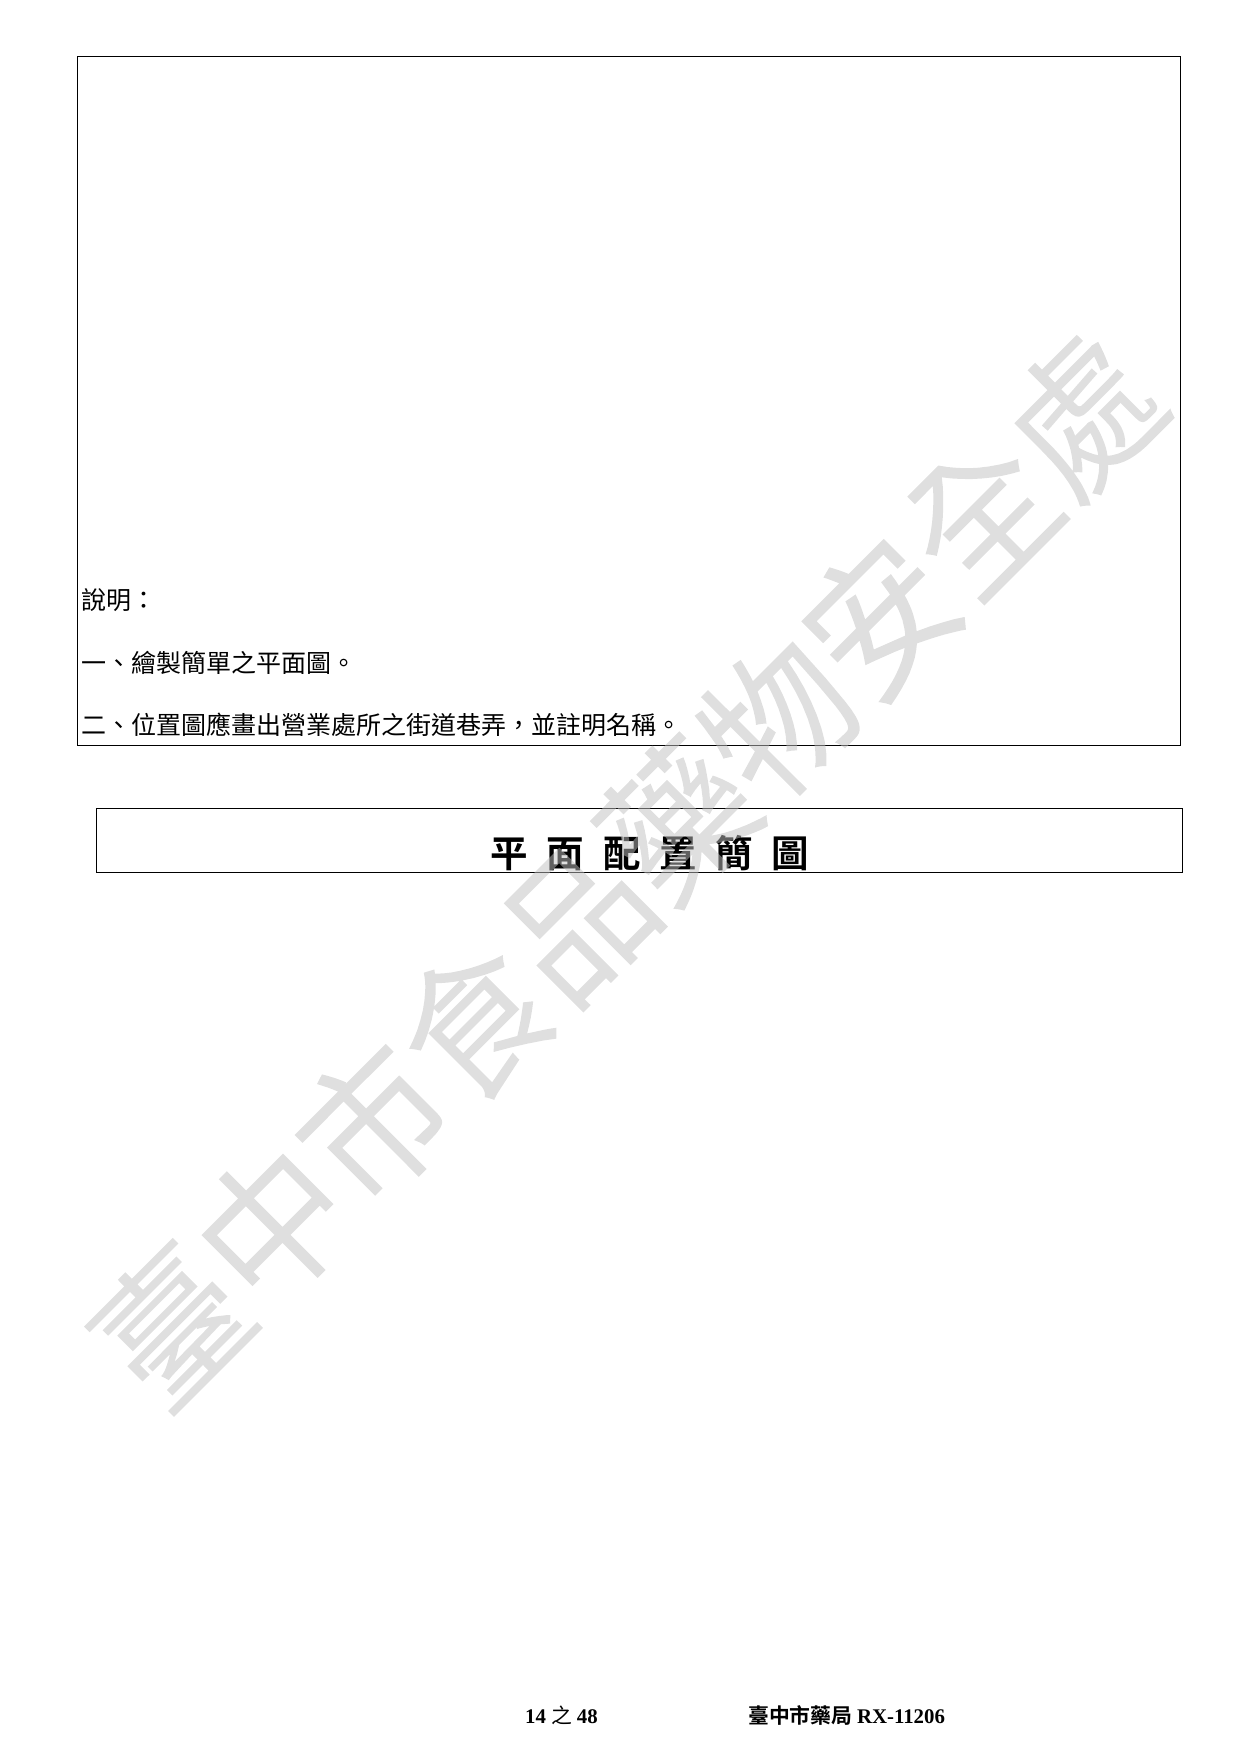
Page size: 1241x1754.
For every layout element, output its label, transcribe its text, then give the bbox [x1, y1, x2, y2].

table_header 平 面 配 置 簡 圖 [652, 854, 665, 872]
table_header 平 面 配 置 簡 圖 [97, 809, 663, 872]
table_header 平 面 配 置 簡 圖 [693, 809, 723, 833]
table_cell 說明： 一、繪製簡單之平面圖。 二、位置圖應畫出營業處所之街道巷弄，並註明名稱。 [78, 57, 1180, 744]
table_header 平 面 配 置 簡 圖 [699, 854, 720, 872]
table_header 平 面 配 置 簡 圖 [666, 809, 690, 833]
table_header 平 面 配 置 簡 圖 [713, 809, 1182, 872]
table_header 平 面 配 置 簡 圖 [723, 840, 745, 866]
